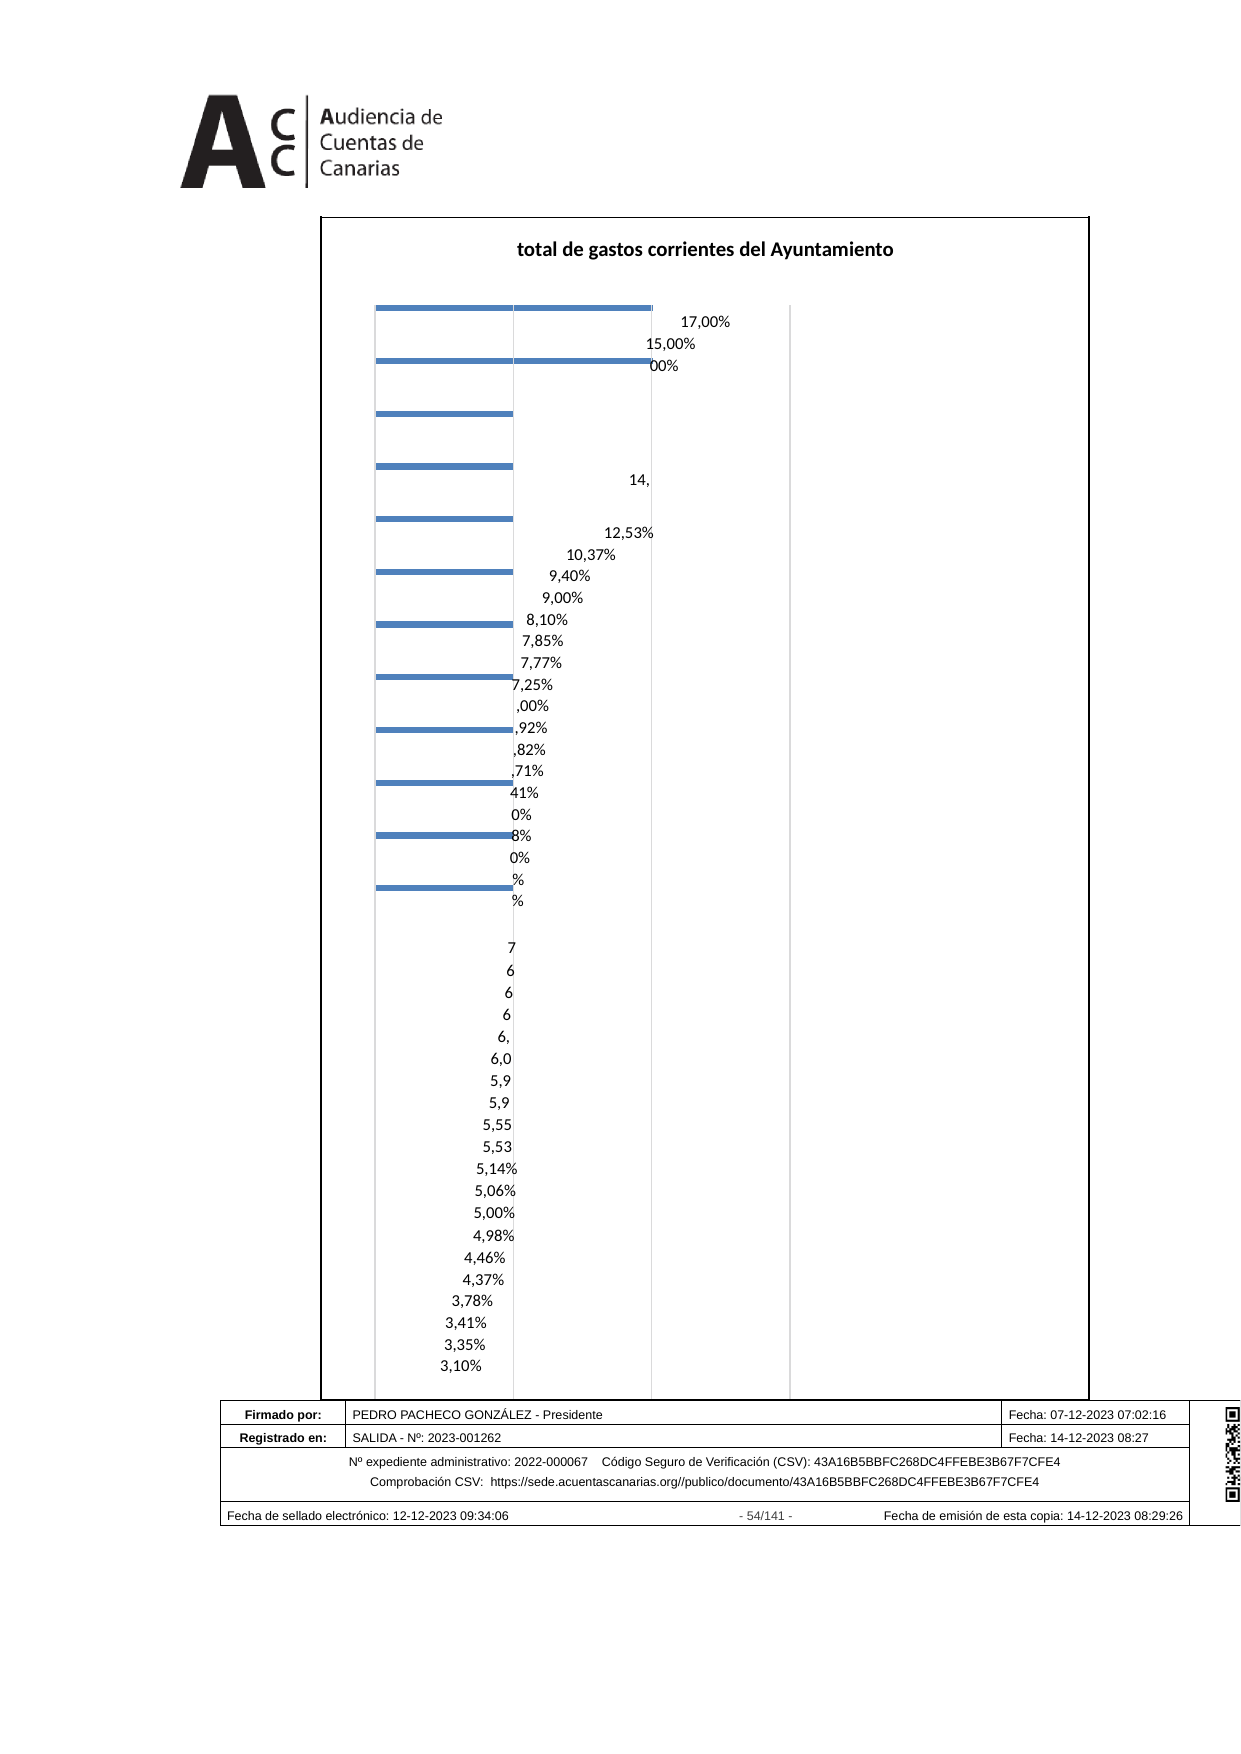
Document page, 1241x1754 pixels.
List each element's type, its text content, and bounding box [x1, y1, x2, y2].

table_cell [376, 680, 513, 727]
table_cell 6,0 [376, 1048, 513, 1070]
table_cell 6 [376, 1004, 513, 1026]
table_cell 4,37% 3,78% 3,41% 3,35% 3,10% [376, 1269, 513, 1399]
table_cell 6 [376, 960, 513, 982]
table_cell [376, 839, 513, 885]
table_cell 6 [376, 982, 513, 1004]
table_cell 4,98% [376, 1225, 513, 1247]
table_cell [514, 364, 651, 411]
table_cell [376, 733, 513, 779]
table_cell 12,53% 10,37% 9,40% 9,00% 8,10% 7,85% 7,77% 7,25% ,00% ,92% ,82% ,71% 41% 0% 8% 0% % % [514, 516, 651, 1399]
table_cell [376, 470, 513, 516]
table_cell 5,00% [376, 1203, 513, 1225]
table_cell 14, [514, 463, 651, 516]
table_header total de gastos corrientes del Ayuntamiento [322, 218, 1088, 1399]
table_header [514, 311, 651, 358]
table_cell [376, 575, 513, 621]
table_header [376, 311, 513, 358]
table_cell 6, [376, 1026, 513, 1048]
table_cell [376, 628, 513, 674]
table_cell [376, 522, 513, 569]
table_cell [376, 364, 513, 411]
table_cell 5,55 [376, 1114, 513, 1136]
table_cell 4,46% [376, 1247, 513, 1269]
table_cell [376, 417, 513, 463]
table_cell 5,53 [376, 1136, 513, 1158]
table_cell 5,9 [376, 1070, 513, 1092]
table_cell [376, 786, 513, 832]
table_header 17,00% 15,00% 00% [652, 305, 789, 1399]
table_cell 5,06% [376, 1181, 513, 1203]
table_cell 5,9 [376, 1092, 513, 1114]
table_cell 7 [376, 938, 513, 960]
table_cell 5,14% [376, 1159, 513, 1181]
table_cell [376, 891, 513, 938]
table_cell [514, 411, 651, 463]
